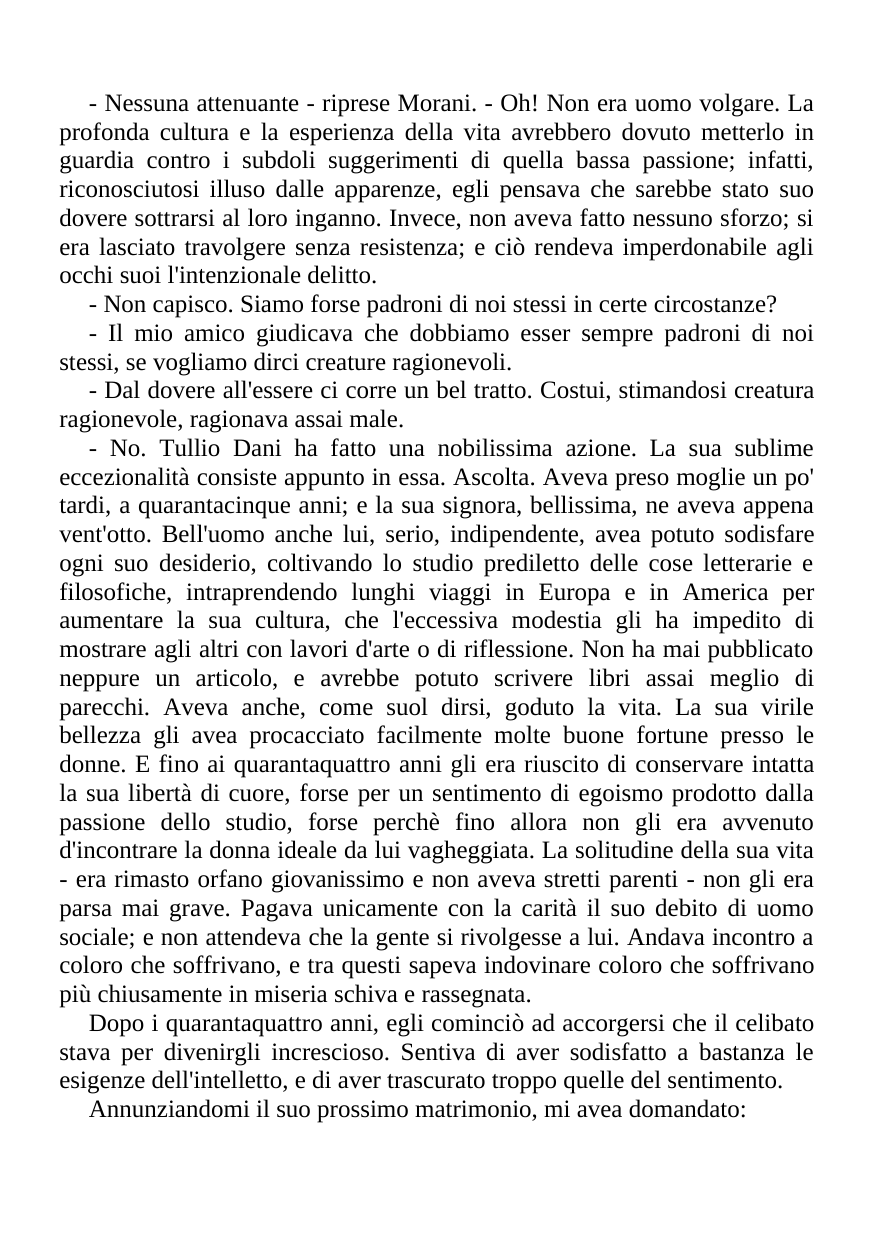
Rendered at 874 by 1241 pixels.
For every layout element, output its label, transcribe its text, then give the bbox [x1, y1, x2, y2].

text - Dal dovere all'essere ci corre un bel tratto. Costui, stimandosi creatura ragionevole, ragionava assai male. [59, 375, 815, 433]
text - No. Tullio Dani ha fatto una nobilissima azione. La sua sublime eccezionalità consiste appunto in essa. Ascolta. Aveva preso moglie un po' tardi, a quarantacinque anni; e la sua signora, bellissima, ne aveva appena vent'otto. Bell'uomo anche lui, serio, indipendente, avea potuto sodisfare ogni suo desiderio, coltivando lo studio prediletto delle cose letterarie e filosofiche, intraprendendo lunghi viaggi in Europa e in America per aumentare la sua cultura, che l'eccessiva modestia gli ha impedito di mostrare agli altri con lavori d'arte o di riflessione. Non ha mai pubblicato neppure un articolo, e avrebbe potuto scrivere libri assai meglio di parecchi. Aveva anche, come suol dirsi, goduto la vita. La sua virile bellezza gli avea procacciato facilmente molte buone fortune presso le donne. E fino ai quarantaquattro anni gli era riuscito di conservare intatta la sua libertà di cuore, forse per un sentimento di egoismo prodotto dalla passione dello studio, forse perchè fino allora non gli era avvenuto d'incontrare la donna ideale da lui vagheggiata. La solitudine della sua vita - era rimasto orfano giovanissimo e non aveva stretti parenti - non gli era parsa mai grave. Pagava unicamente con la carità il suo debito di uomo sociale; e non attendeva che la gente si rivolgesse a lui. Andava incontro a coloro che soffrivano, e tra questi sapeva indovinare coloro che soffrivano più chiusamente in miseria schiva e rassegnata. [59, 433, 815, 1008]
text Annunziandomi il suo prossimo matrimonio, mi avea domandato: [59, 1094, 815, 1123]
text Dopo i quarantaquattro anni, egli cominciò ad accorgersi che il celibato stava per divenirgli increscioso. Sentiva di aver sodisfatto a bastanza le esigenze dell'intelletto, e di aver trascurato troppo quelle del sentimento. [59, 1008, 815, 1094]
text - Non capisco. Siamo forse padroni di noi stessi in certe circostanze? [59, 289, 815, 318]
text - Il mio amico giudicava che dobbiamo esser sempre padroni di noi stessi, se vogliamo dirci creature ragionevoli. [59, 318, 815, 375]
text - Nessuna attenuante - riprese Morani. - Oh! Non era uomo volgare. La profonda cultura e la esperienza della vita avrebbero dovuto metterlo in guardia contro i subdoli suggerimenti di quella bassa passione; infatti, riconosciutosi illuso dalle apparenze, egli pensava che sarebbe stato suo dovere sottrarsi al loro inganno. Invece, non aveva fatto nessuno sforzo; si era lasciato travolgere senza resistenza; e ciò rendeva imperdonabile agli occhi suoi l'intenzionale delitto. [59, 88, 815, 289]
